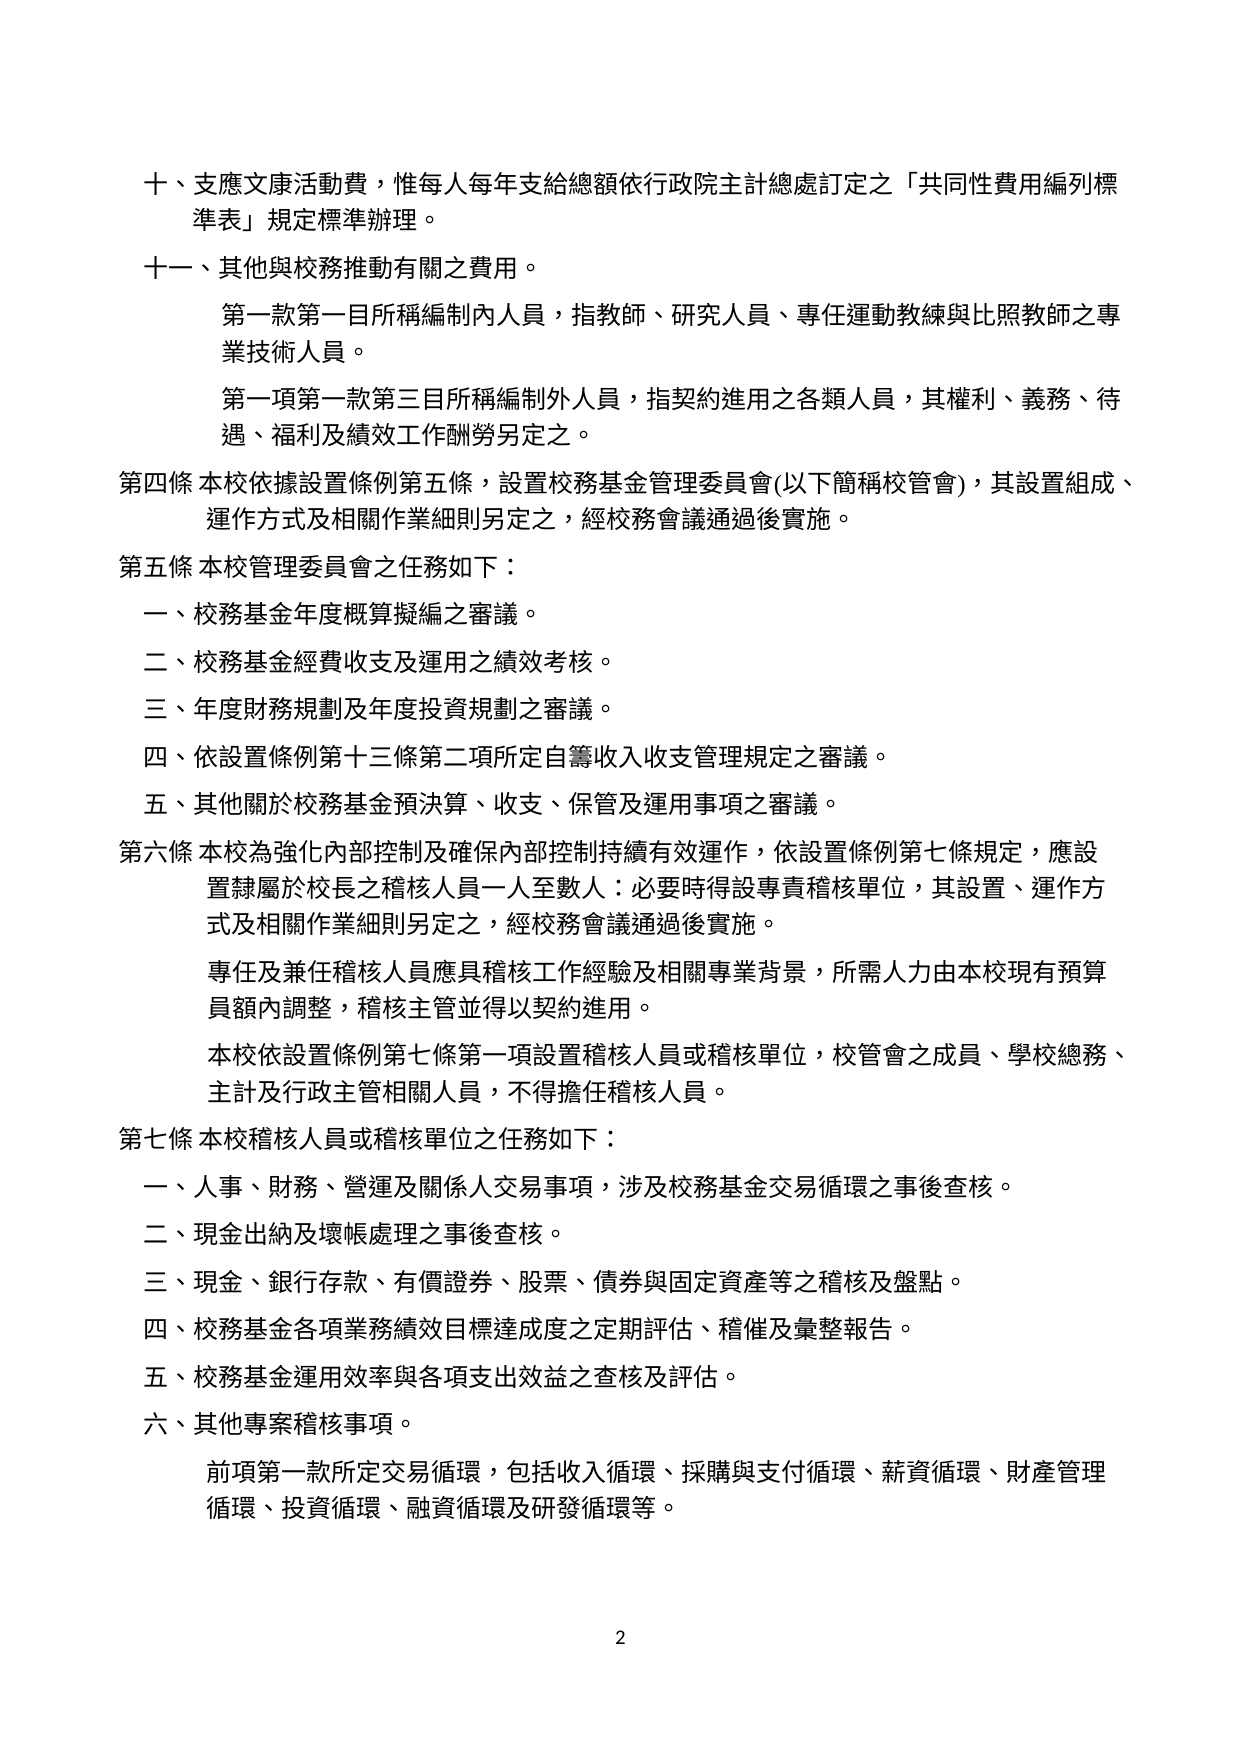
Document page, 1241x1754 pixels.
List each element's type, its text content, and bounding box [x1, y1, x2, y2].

text 專任及兼任稽核人員應具稽核工作經驗及相關專業背景，所需人力由本校現有預算員額內調整，稽核主管並得以契約進用。 [207, 952, 1122, 1024]
text 第六條 本校為強化內部控制及確保內部控制持續有效運作，依設置條例第七條規定，應設置隸屬於校長之稽核人員一人至數人：必要時得設專責稽核單位，其設置、運作方式及相關作業細則另定之，經校務會議通過後實施。 [118, 832, 1122, 941]
text 四、依設置條例第十三條第二項所定自籌收入收支管理規定之審議。 [143, 737, 1122, 773]
text 十、支應文康活動費，惟每人每年支給總額依行政院主計總處訂定之「共同性費用編列標準表」規定標準辦理。 [143, 164, 1122, 237]
text 五、校務基金運用效率與各項支出效益之查核及評估。 [143, 1357, 1122, 1393]
text 前項第一款所定交易循環，包括收入循環、採購與支付循環、薪資循環、財產管理循環、投資循環、融資循環及研發循環等。 [207, 1452, 1122, 1524]
text 二、現金出納及壞帳處理之事後查核。 [143, 1214, 1122, 1251]
text 十一、其他與校務推動有關之費用。 [143, 248, 1122, 284]
text 二、校務基金經費收支及運用之績效考核。 [143, 642, 1122, 678]
text 三、年度財務規劃及年度投資規劃之審議。 [143, 689, 1122, 726]
text 第四條 本校依據設置條例第五條，設置校務基金管理委員會(以下簡稱校管會)，其設置組成、運作方式及相關作業細則另定之，經校務會議通過後實施。 [118, 463, 1122, 536]
text 五、其他關於校務基金預決算、收支、保管及運用事項之審議。 [143, 784, 1122, 821]
text 第五條 本校管理委員會之任務如下： [118, 547, 1122, 583]
text 本校依設置條例第七條第一項設置稽核人員或稽核單位，校管會之成員、學校總務、主計及行政主管相關人員，不得擔任稽核人員。 [207, 1036, 1122, 1108]
text 六、其他專案稽核事項。 [143, 1404, 1122, 1441]
text 一、人事、財務、營運及關係人交易事項，涉及校務基金交易循環之事後查核。 [143, 1167, 1122, 1203]
text 四、校務基金各項業務績效目標達成度之定期評估、稽催及彙整報告。 [143, 1309, 1122, 1346]
text 第七條 本校稽核人員或稽核單位之任務如下： [118, 1119, 1122, 1156]
text 一、校務基金年度概算擬編之審議。 [143, 594, 1122, 631]
text 第一款第一目所稱編制內人員，指教師、研究人員、專任運動教練與比照教師之專業技術人員。 [221, 296, 1122, 368]
text 第一項第一款第三目所稱編制外人員，指契約進用之各類人員，其權利、義務、待遇、福利及績效工作酬勞另定之。 [221, 379, 1122, 452]
text 三、現金、銀行存款、有價證券、股票、債券與固定資產等之稽核及盤點。 [143, 1262, 1122, 1298]
